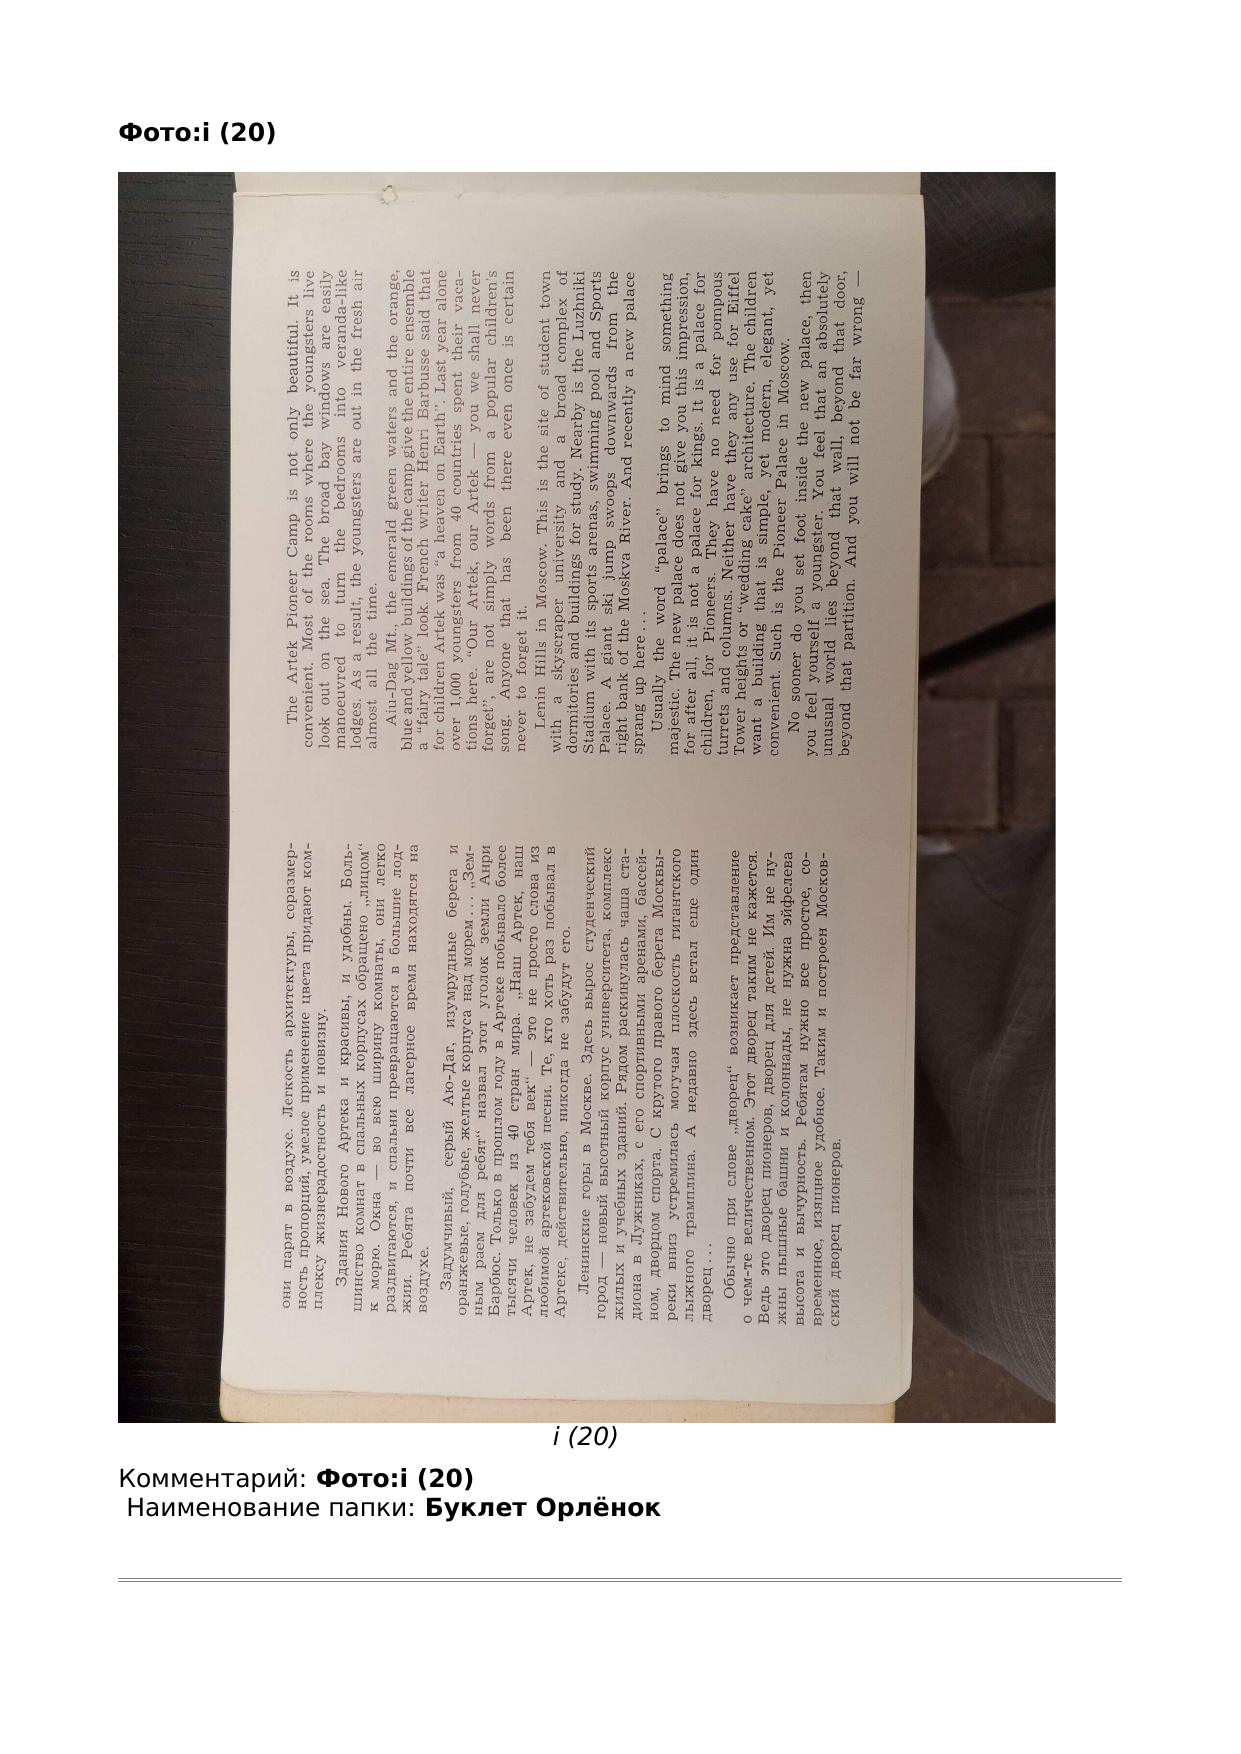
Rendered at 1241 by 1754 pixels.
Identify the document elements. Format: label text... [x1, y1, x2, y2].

picture [118, 172, 1056, 1423]
subtitle Фото:i (20) [118, 118, 1122, 147]
text Комментарий: Фото:i (20) Наименование папки: Буклет Орлёнок [118, 1464, 1122, 1551]
text i (20) [118, 1423, 1056, 1451]
